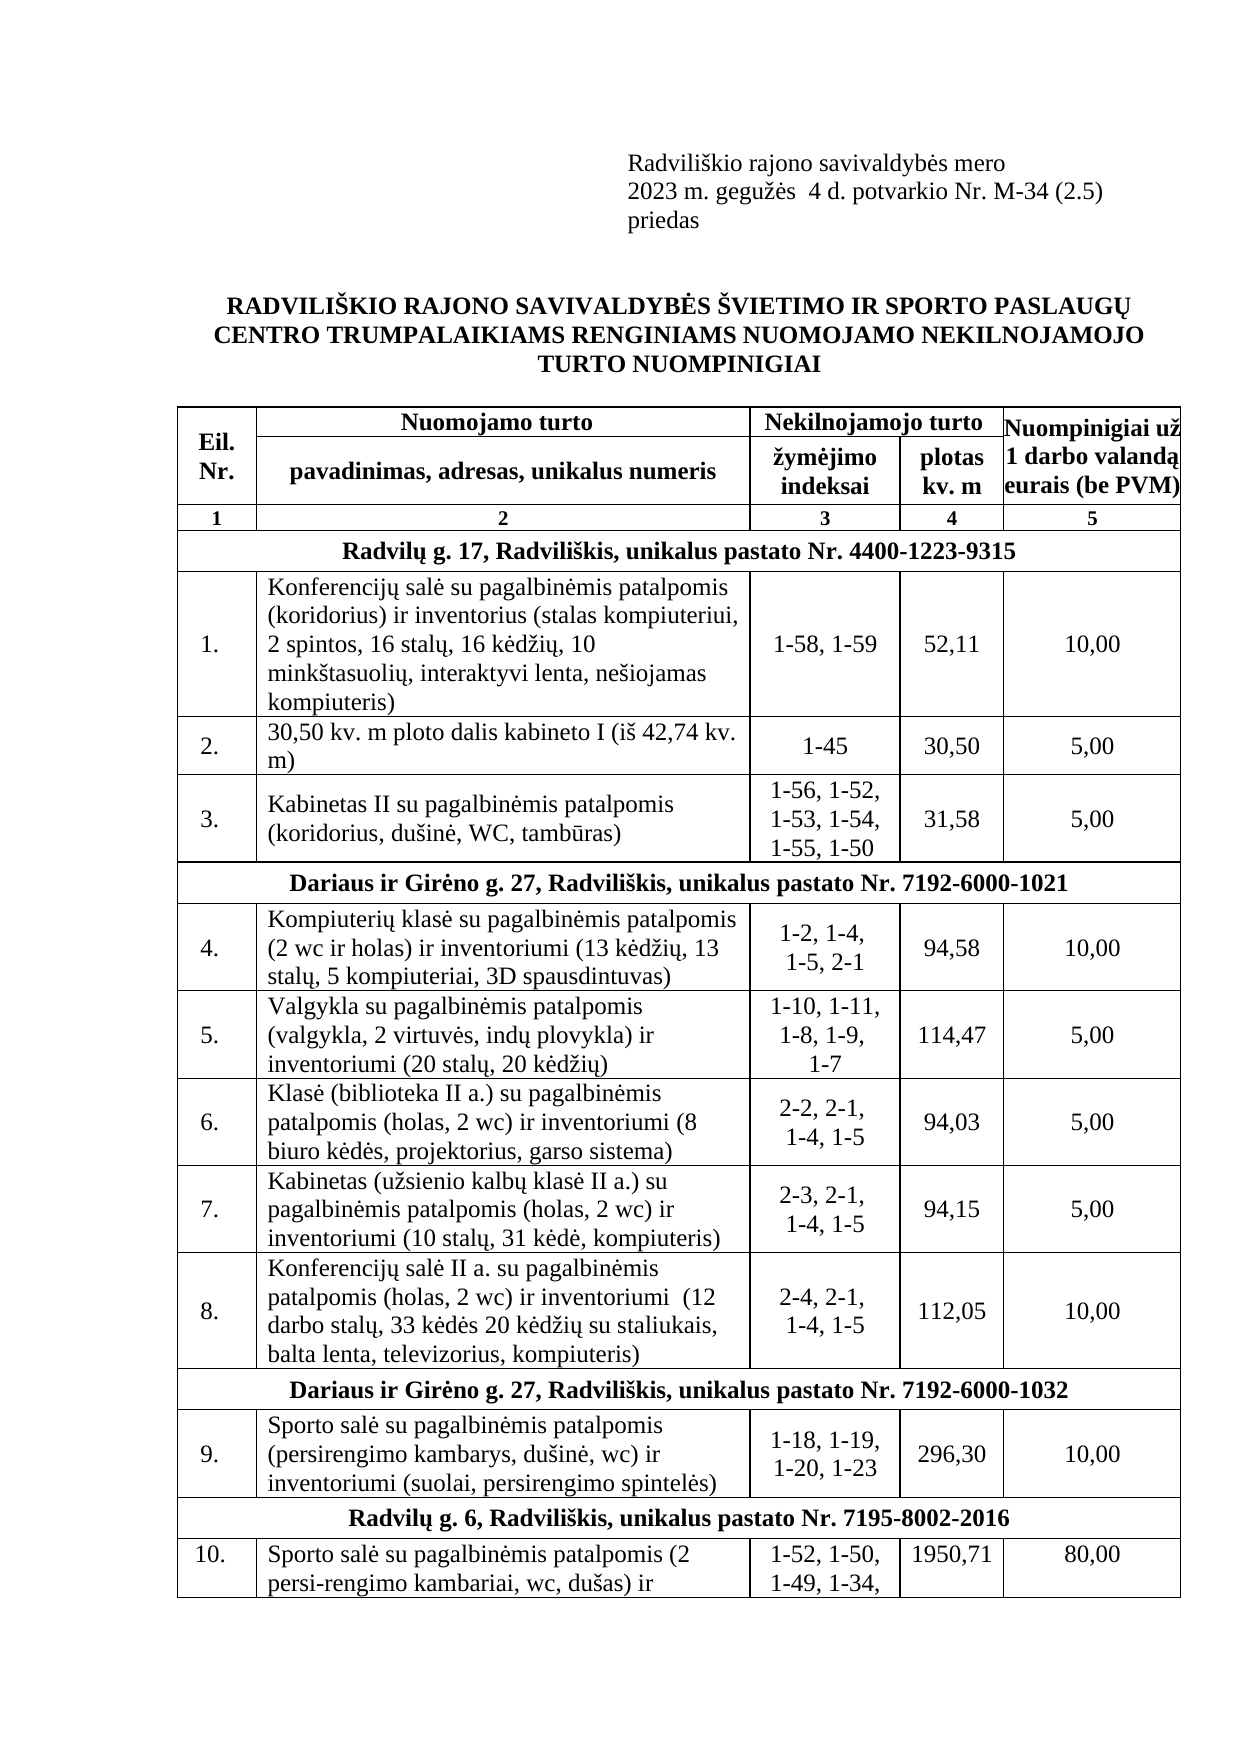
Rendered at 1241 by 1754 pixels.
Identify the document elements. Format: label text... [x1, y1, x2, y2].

table_cell Kompiuterių klasė su pagalbinėmis patalpomis (2 wc ir holas) ir inventoriumi (13 kėdžių, 13 stalų, 5 kompiuteriai, 3D spausdintuvas) [257, 904, 749, 990]
table_cell 5,00 [1004, 991, 1180, 1077]
table_cell 2. [178, 717, 256, 774]
table_cell 3 [751, 505, 899, 529]
table_cell 52,11 [901, 572, 1003, 716]
table_cell Konferencijų salė II a. su pagalbinėmis patalpomis (holas, 2 wc) ir inventoriumi (12 darbo stalų, 33 kėdės 20 kėdžių su staliukais, balta lenta, televizorius, kompiuteris) [257, 1253, 749, 1368]
table_header Nuompinigiai už 1 darbo valandą eurais (be PVM) [1004, 408, 1180, 504]
table_cell 296,30 [901, 1410, 1003, 1497]
table_cell Sporto salė su pagalbinėmis patalpomis (2 persi-rengimo kambariai, wc, dušas) ir [257, 1539, 749, 1597]
table_cell 10,00 [1004, 904, 1180, 990]
table_cell 9. [178, 1410, 256, 1497]
table_cell 5,00 [1004, 717, 1180, 774]
table_cell 2-2, 2-1, 1-4, 1-5 [751, 1079, 899, 1165]
table_cell 80,00 [1004, 1539, 1180, 1597]
table_cell 94,15 [901, 1166, 1003, 1252]
table_cell Dariaus ir Girėno g. 27, Radviliškis, unikalus pastato Nr. 7192-6000-1021 [178, 863, 1180, 903]
text Radviliškio rajono savivaldybės mero [627, 148, 1181, 176]
table_cell 10,00 [1004, 572, 1180, 716]
table_cell pavadinimas, adresas, unikalus numeris [257, 437, 749, 504]
table_cell 1-52, 1-50, 1-49, 1-34, [751, 1539, 899, 1597]
table_cell Radvilų g. 17, Radviliškis, unikalus pastato Nr. 4400-1223-9315 [178, 531, 1180, 571]
text Radviliškio rajono savivaldybės švietimo ir sporto paslaugų centro trumpalaikiams renginiams nuomojamo nekilnojamojo turto nuompinigiai [177, 291, 1181, 378]
table_cell 5,00 [1004, 1166, 1180, 1252]
text 2023 m. gegužės 4 d. potvarkio Nr. M-34 (2.5) [627, 176, 1181, 205]
table_cell 1 [178, 505, 256, 529]
table_cell 94,03 [901, 1079, 1003, 1165]
table_cell 5 [1004, 505, 1180, 529]
table_header Nuomojamo turto [257, 408, 749, 436]
table_cell 2 [257, 505, 749, 529]
table_cell 8. [178, 1253, 256, 1368]
table_cell 5. [178, 991, 256, 1077]
table_cell 1-45 [751, 717, 899, 774]
table_cell žymėjimo indeksai [751, 437, 899, 504]
table_cell 1-56, 1-52, 1-53, 1-54, 1-55, 1-50 [751, 775, 899, 861]
table_cell 3. [178, 775, 256, 861]
table_cell Radvilų g. 6, Radviliškis, unikalus pastato Nr. 7195-8002-2016 [178, 1498, 1180, 1538]
table_cell Dariaus ir Girėno g. 27, Radviliškis, unikalus pastato Nr. 7192-6000-1032 [178, 1369, 1180, 1409]
table_cell 10. [178, 1539, 256, 1597]
table_cell 31,58 [901, 775, 1003, 861]
table_cell 1950,71 [901, 1539, 1003, 1597]
table_cell Valgykla su pagalbinėmis patalpomis (valgykla, 2 virtuvės, indų plovykla) ir inventoriumi (20 stalų, 20 kėdžių) [257, 991, 749, 1077]
table_cell 6. [178, 1079, 256, 1165]
table_cell 4. [178, 904, 256, 990]
table_cell Konferencijų salė su pagalbinėmis patalpomis (koridorius) ir inventorius (stalas kompiuteriui, 2 spintos, 16 stalų, 16 kėdžių, 10 minkštasuolių, interaktyvi lenta, nešiojamas kompiuteris) [257, 572, 749, 716]
table_header Nekilnojamojo turto [751, 408, 1003, 436]
table_cell 1-2, 1-4, 1-5, 2-1 [751, 904, 899, 990]
table_cell 4 [901, 505, 1003, 529]
table_cell 94,58 [901, 904, 1003, 990]
table_cell 30,50 [901, 717, 1003, 774]
table_header Eil. Nr. [178, 408, 256, 504]
table_cell 1-18, 1-19, 1-20, 1-23 [751, 1410, 899, 1497]
table_cell Kabinetas (užsienio kalbų klasė II a.) su pagalbinėmis patalpomis (holas, 2 wc) ir inventoriumi (10 stalų, 31 kėdė, kompiuteris) [257, 1166, 749, 1252]
table_cell 2-4, 2-1, 1-4, 1-5 [751, 1253, 899, 1368]
table_cell 10,00 [1004, 1410, 1180, 1497]
table_cell 5,00 [1004, 1079, 1180, 1165]
table_cell Klasė (biblioteka II a.) su pagalbinėmis patalpomis (holas, 2 wc) ir inventoriumi (8 biuro kėdės, projektorius, garso sistema) [257, 1079, 749, 1165]
table_cell 2-3, 2-1, 1-4, 1-5 [751, 1166, 899, 1252]
table_cell 10,00 [1004, 1253, 1180, 1368]
table_cell 114,47 [901, 991, 1003, 1077]
table_cell Kabinetas II su pagalbinėmis patalpomis (koridorius, dušinė, WC, tambūras) [257, 775, 749, 861]
table_cell Sporto salė su pagalbinėmis patalpomis (persirengimo kambarys, dušinė, wc) ir inventoriumi (suolai, persirengimo spintelės) [257, 1410, 749, 1497]
table_cell 1-10, 1-11, 1-8, 1-9, 1-7 [751, 991, 899, 1077]
table_cell plotas kv. m [901, 437, 1003, 504]
table_cell 1-58, 1-59 [751, 572, 899, 716]
table_cell 112,05 [901, 1253, 1003, 1368]
text priedas [627, 205, 1181, 234]
table_cell 1. [178, 572, 256, 716]
table_cell 30,50 kv. m ploto dalis kabineto I (iš 42,74 kv. m) [257, 717, 749, 774]
table_cell 7. [178, 1166, 256, 1252]
table_cell 5,00 [1004, 775, 1180, 861]
